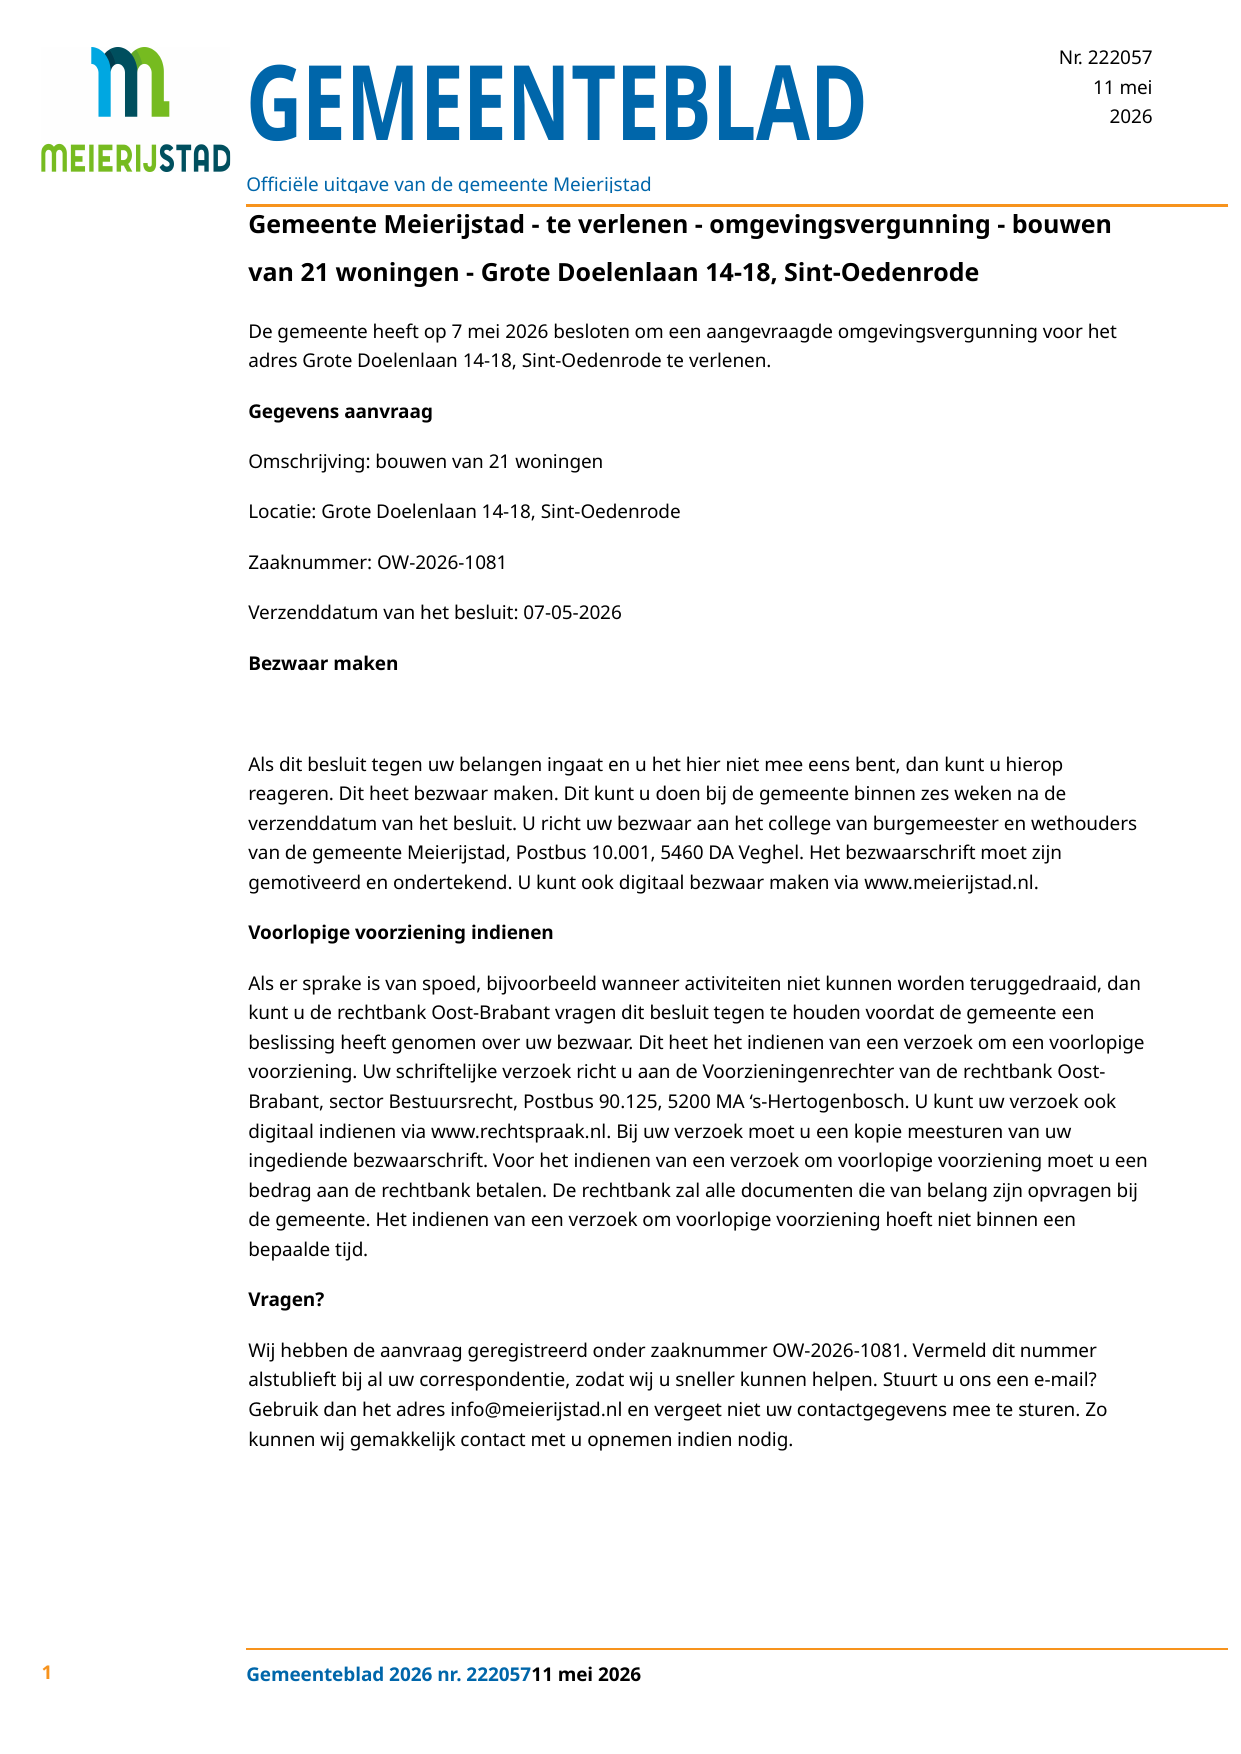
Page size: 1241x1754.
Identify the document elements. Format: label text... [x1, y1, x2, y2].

text Voorlopige voorziening indienen [248, 919, 1152, 945]
text Gemeente Meierijstad - te verlenen - omgevingsvergunning - bouwen van 21 woningen - Grote Doelenlaan 14-18, Sint-Oedenrode [248, 207, 1152, 288]
text Bezwaar maken [248, 650, 1152, 676]
text Verzenddatum van het besluit: 07-05-2026 [248, 599, 1152, 625]
picture [41, 47, 231, 172]
text Omschrijving: bouwen van 21 woningen [248, 448, 1152, 474]
text Vragen? [248, 1287, 1152, 1312]
text Locatie: Grote Doelenlaan 14-18, Sint-Oedenrode [248, 499, 1152, 524]
text Zaaknummer: OW-2026-1081 [248, 549, 1152, 575]
text Als er sprake is van spoed, bijvoorbeeld wanneer activiteiten niet kunnen worden teruggedraaid, dan kunt u de rechtbank Oost-Brabant vragen dit besluit tegen te houden voordat de gemeente een beslissing heeft genomen over uw bezwaar. Dit heet het indienen van een verzoek om een voorlopige voorziening. Uw schriftelijke verzoek richt u aan de Voorzieningenrechter van de rechtbank Oost-Brabant, sector Bestuursrecht, Postbus 90.125, 5200 MA ‘s-Hertogenbosch. U kunt uw verzoek ook digitaal indienen via www.rechtspraak.nl. Bij uw verzoek moet u een kopie meesturen van uw ingediende bezwaarschrift. Voor het indienen van een verzoek om voorlopige voorziening moet u een bedrag aan de rechtbank betalen. De rechtbank zal alle documenten die van belang zijn opvragen bij de gemeente. Het indienen van een verzoek om voorlopige voorziening hoeft niet binnen een bepaalde tijd. [248, 970, 1152, 1262]
text Wij hebben de aanvraag geregistreerd onder zaaknummer OW-2026-1081. Vermeld dit nummer alstublieft bij al uw correspondentie, zodat wij u sneller kunnen helpen. Stuurt u ons een e-mail? Gebruik dan het adres info@meierijstad.nl en vergeet niet uw contactgegevens mee te sturen. Zo kunnen wij gemakkelijk contact met u opnemen indien nodig. [248, 1337, 1152, 1452]
text De gemeente heeft op 7 mei 2026 besloten om een aangevraagde omgevingsvergunning voor het adres Grote Doelenlaan 14-18, Sint-Oedenrode te verlenen. [248, 318, 1152, 373]
text Als dit besluit tegen uw belangen ingaat en u het hier niet mee eens bent, dan kunt u hierop reageren. Dit heet bezwaar maken. Dit kunt u doen bij de gemeente binnen zes weken na de verzenddatum van het besluit. U richt uw bezwaar aan het college van burgemeester en wethouders van de gemeente Meierijstad, Postbus 10.001, 5460 DA Veghel. Het bezwaarschrift moet zijn gemotiveerd en ondertekend. U kunt ook digitaal bezwaar maken via www.meierijstad.nl. [248, 751, 1152, 895]
text Gegevens aanvraag [248, 398, 1152, 424]
